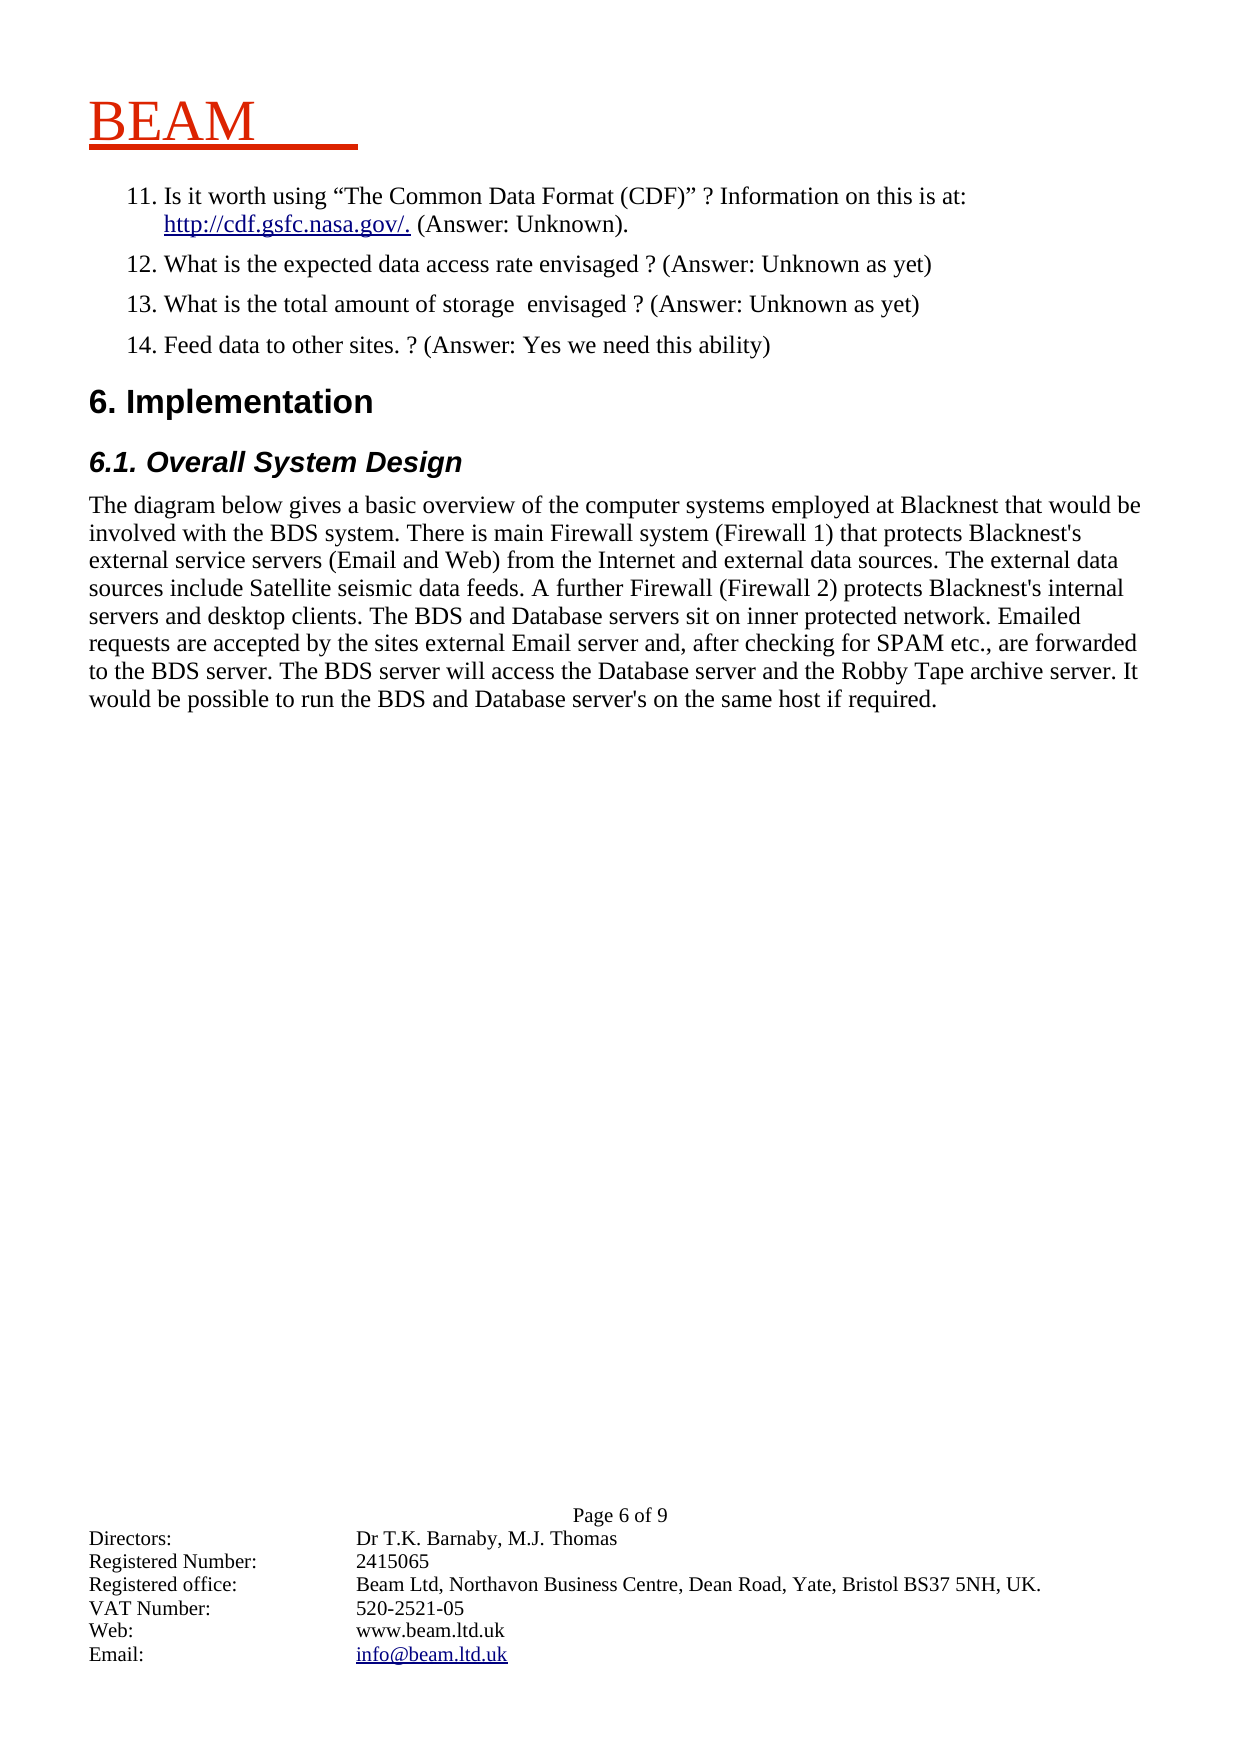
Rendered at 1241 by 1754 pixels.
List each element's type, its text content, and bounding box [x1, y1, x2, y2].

subtitle Overall System Design [88, 446, 1152, 478]
list What is the total amount of storage envisaged ? (Answer: Unknown as yet) [126, 291, 1152, 318]
text The diagram below gives a basic overview of the computer systems employed at Blacknest that would be involved with the BDS system. There is main Firewall system (Firewall 1) that protects Blacknest's external service servers (Email and Web) from the Internet and external data sources. The external data sources include Satellite seismic data feeds. A further Firewall (Firewall 2) protects Blacknest's internal servers and desktop clients. The BDS and Database servers sit on inner protected network. Emailed requests are accepted by the sites external Email server and, after checking for SPAM etc., are forwarded to the BDS server. The BDS server will access the Database server and the Robby Tape archive server. It would be possible to run the BDS and Database server's on the same host if required. [88, 491, 1152, 713]
list What is the expected data access rate envisaged ? (Answer: Unknown as yet) [126, 250, 1152, 278]
subtitle Implementation [88, 383, 1152, 421]
list Feed data to other sites. ? (Answer: Yes we need this ability) [126, 331, 1152, 358]
list Is it worth using “The Common Data Format (CDF)” ? Information on this is at: http://cdf.gsfc.nasa.gov/. (Answer: Unknown). [126, 182, 1152, 238]
